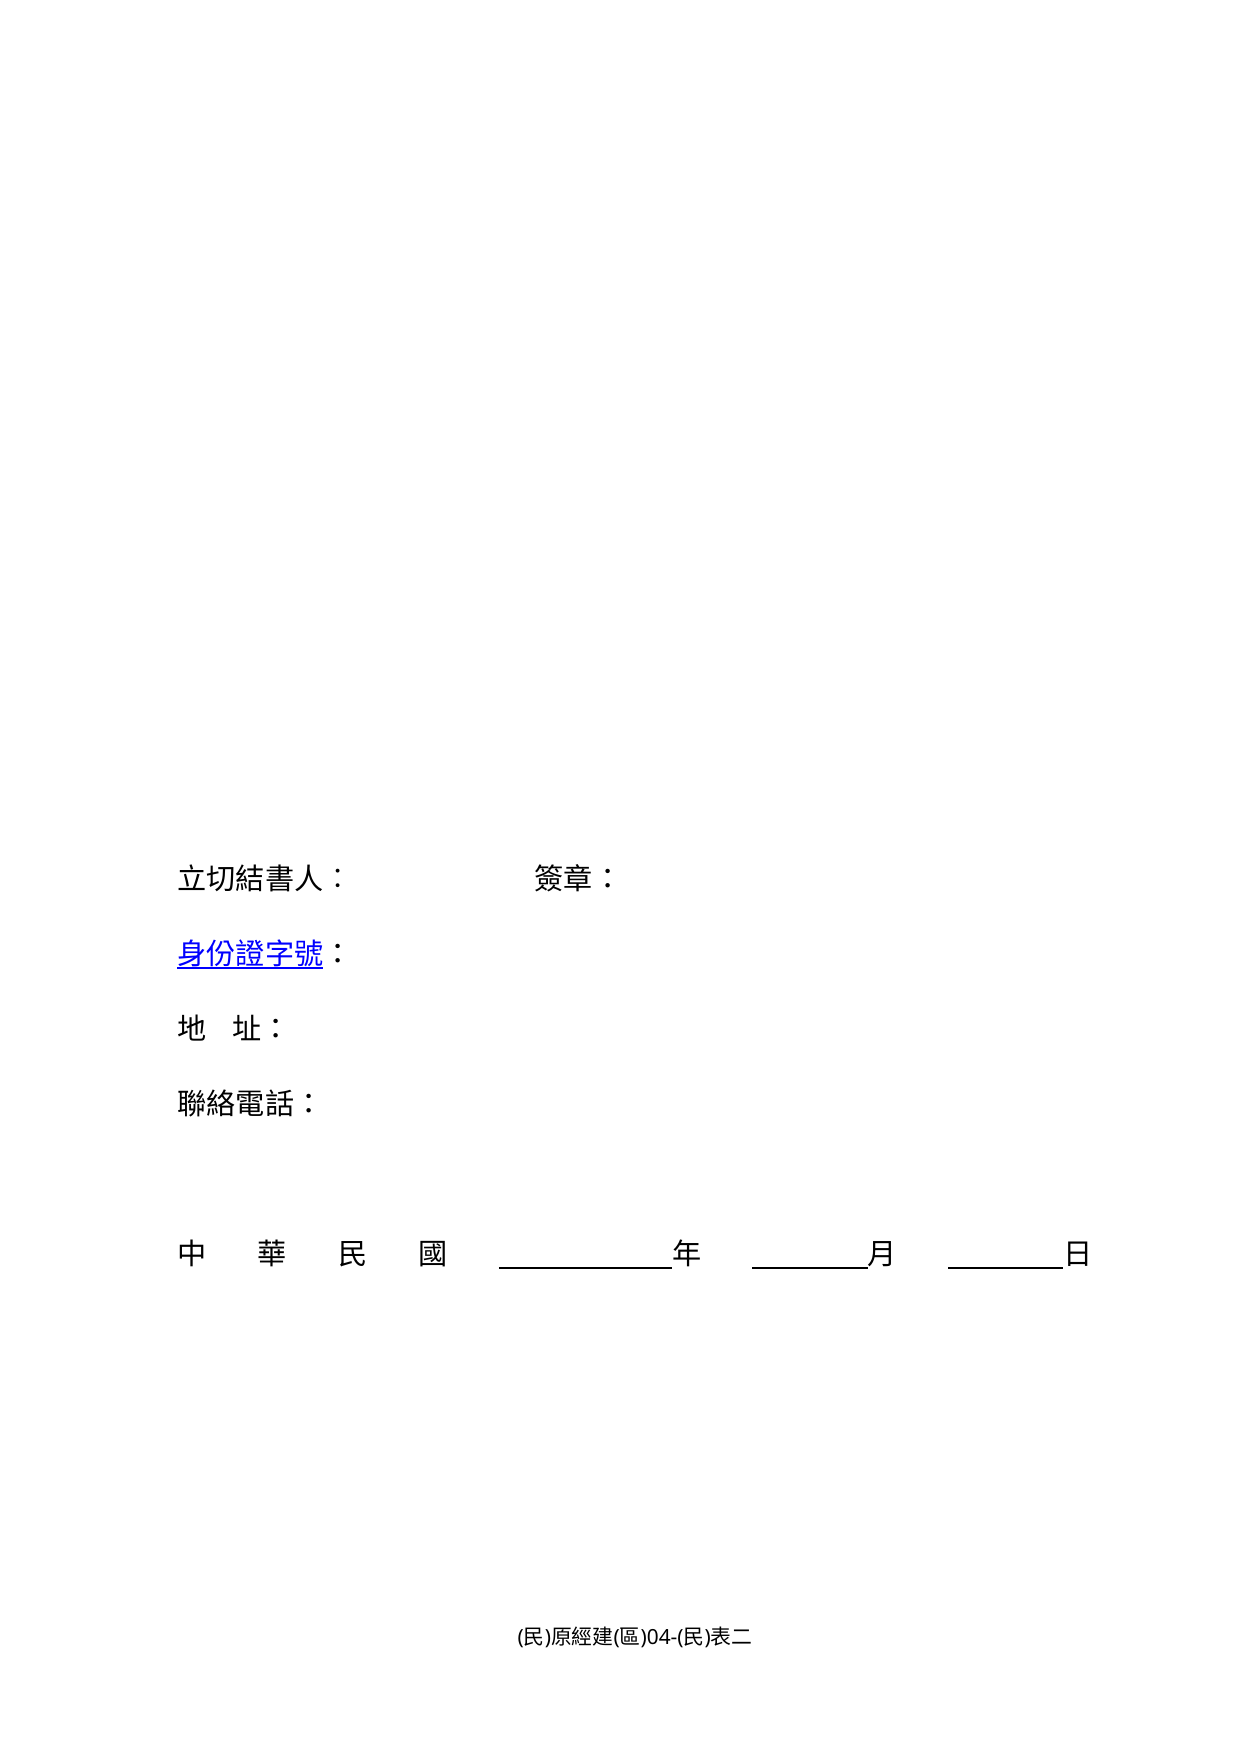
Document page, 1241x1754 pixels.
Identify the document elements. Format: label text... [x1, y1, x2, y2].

text 身份證字號： [177, 914, 1092, 989]
text 地 址： [177, 989, 1092, 1064]
text 立切結書人︰ 簽章： [177, 839, 1092, 914]
text 中華民國 年 月 日 [177, 1214, 1092, 1289]
text 聯絡電話： [177, 1064, 1092, 1139]
